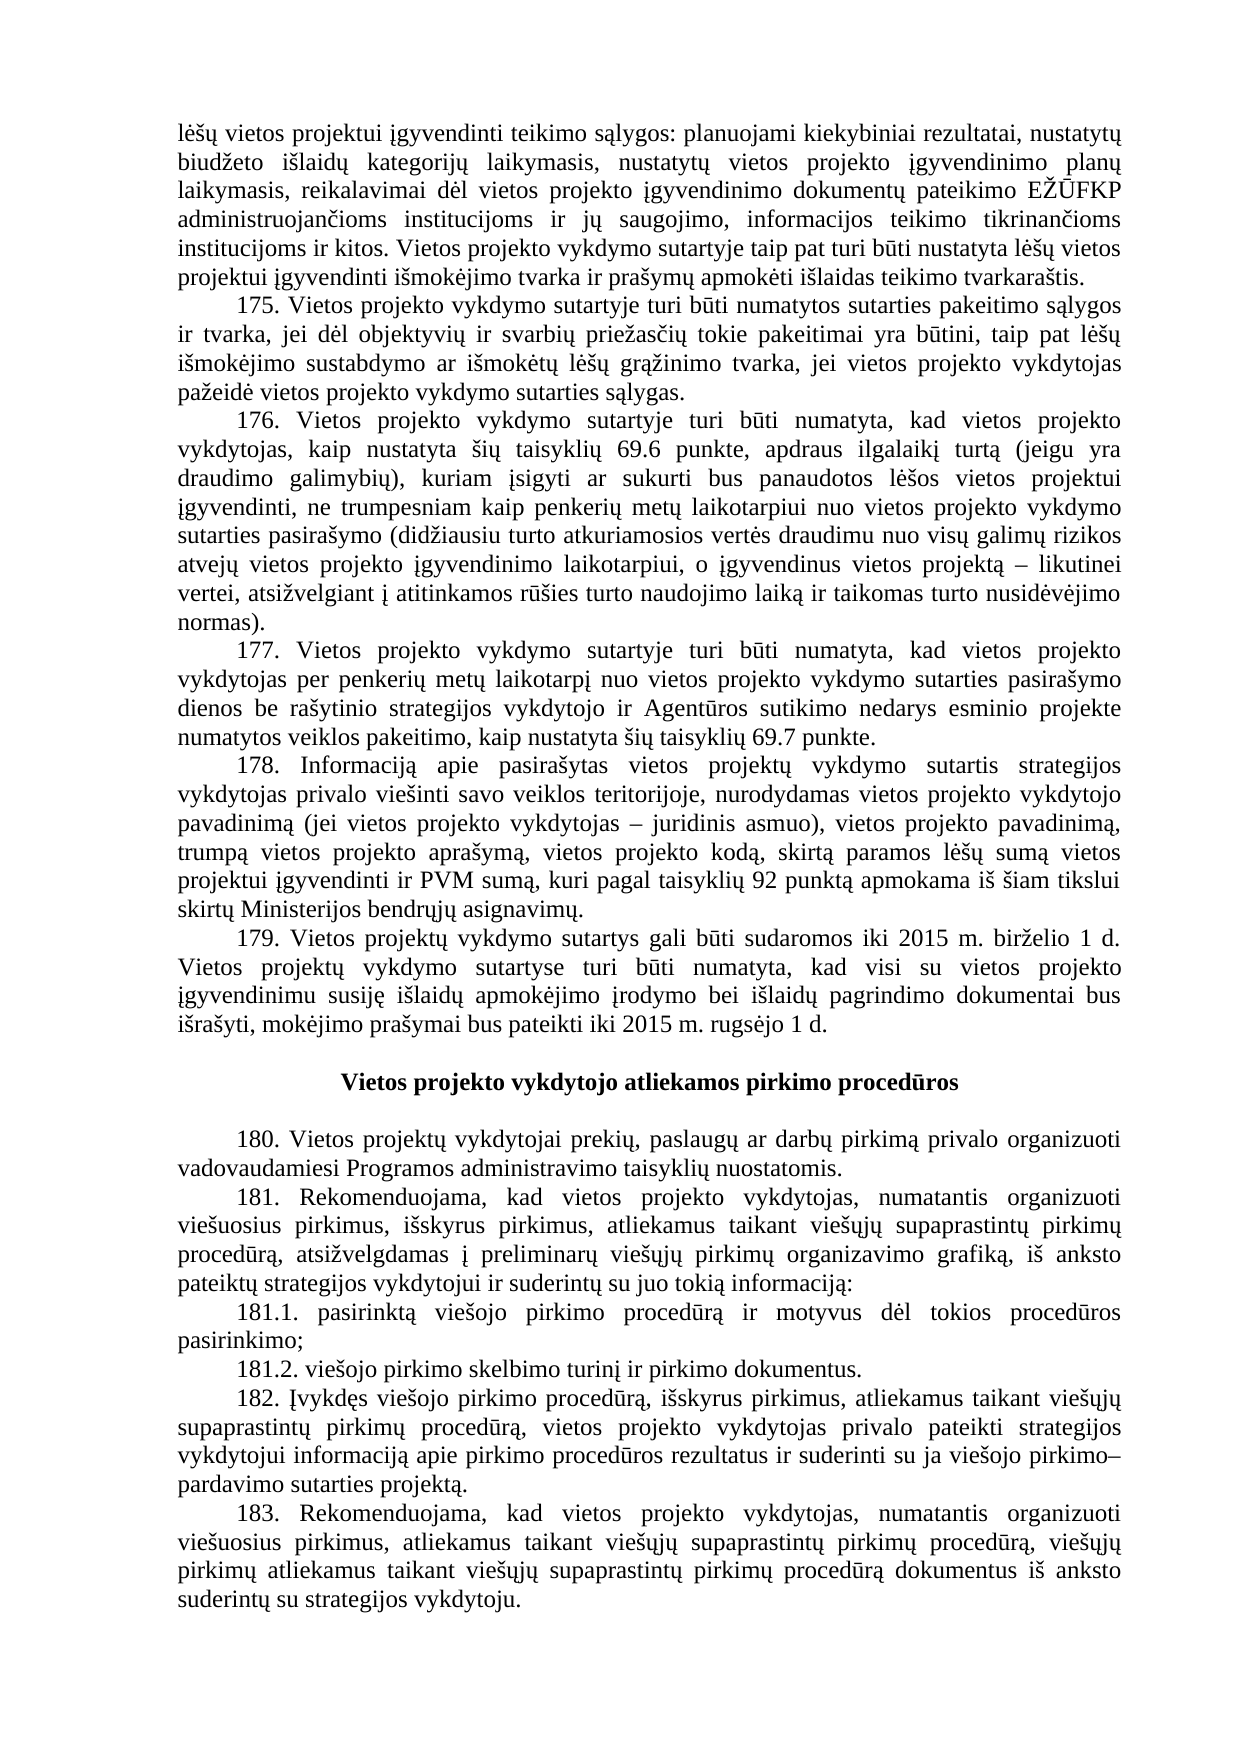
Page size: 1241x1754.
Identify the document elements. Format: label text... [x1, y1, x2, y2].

text 175. Vietos projekto vykdymo sutartyje turi būti numatytos sutarties pakeitimo sąlygos ir tvarka, jei dėl objektyvių ir svarbių priežasčių tokie pakeitimai yra būtini, taip pat lėšų išmokėjimo sustabdymo ar išmokėtų lėšų grąžinimo tvarka, jei vietos projekto vykdytojas pažeidė vietos projekto vykdymo sutarties sąlygas. [177, 291, 1122, 406]
text 179. Vietos projektų vykdymo sutartys gali būti sudaromos iki 2015 m. birželio 1 d. Vietos projektų vykdymo sutartyse turi būti numatyta, kad visi su vietos projekto įgyvendinimu susiję išlaidų apmokėjimo įrodymo bei išlaidų pagrindimo dokumentai bus išrašyti, mokėjimo prašymai bus pateikti iki 2015 m. rugsėjo 1 d. [177, 923, 1122, 1038]
text 177. Vietos projekto vykdymo sutartyje turi būti numatyta, kad vietos projekto vykdytojas per penkerių metų laikotarpį nuo vietos projekto vykdymo sutarties pasirašymo dienos be rašytinio strategijos vykdytojo ir Agentūros sutikimo nedarys esminio projekte numatytos veiklos pakeitimo, kaip nustatyta šių taisyklių 69.7 punkte. [177, 636, 1122, 751]
text 180. Vietos projektų vykdytojai prekių, paslaugų ar darbų pirkimą privalo organizuoti vadovaudamiesi Programos administravimo taisyklių nuostatomis. [177, 1124, 1122, 1182]
text 183. Rekomenduojama, kad vietos projekto vykdytojas, numatantis organizuoti viešuosius pirkimus, atliekamus taikant viešųjų supaprastintų pirkimų procedūrą, viešųjų pirkimų atliekamus taikant viešųjų supaprastintų pirkimų procedūrą dokumentus iš anksto suderintų su strategijos vykdytoju. [177, 1498, 1122, 1613]
text 181.1. pasirinktą viešojo pirkimo procedūrą ir motyvus dėl tokios procedūros pasirinkimo; [177, 1297, 1122, 1354]
text lėšų vietos projektui įgyvendinti teikimo sąlygos: planuojami kiekybiniai rezultatai, nustatytų biudžeto išlaidų kategorijų laikymasis, nustatytų vietos projekto įgyvendinimo planų laikymasis, reikalavimai dėl vietos projekto įgyvendinimo dokumentų pateikimo EŽŪFKP administruojančioms institucijoms ir jų saugojimo, informacijos teikimo tikrinančioms institucijoms ir kitos. Vietos projekto vykdymo sutartyje taip pat turi būti nustatyta lėšų vietos projektui įgyvendinti išmokėjimo tvarka ir prašymų apmokėti išlaidas teikimo tvarkaraštis. [177, 118, 1122, 291]
text 176. Vietos projekto vykdymo sutartyje turi būti numatyta, kad vietos projekto vykdytojas, kaip nustatyta šių taisyklių 69.6 punkte, apdraus ilgalaikį turtą (jeigu yra draudimo galimybių), kuriam įsigyti ar sukurti bus panaudotos lėšos vietos projektui įgyvendinti, ne trumpesniam kaip penkerių metų laikotarpiui nuo vietos projekto vykdymo sutarties pasirašymo (didžiausiu turto atkuriamosios vertės draudimu nuo visų galimų rizikos atvejų vietos projekto įgyvendinimo laikotarpiui, o įgyvendinus vietos projektą – likutinei vertei, atsižvelgiant į atitinkamos rūšies turto naudojimo laiką ir taikomas turto nusidėvėjimo normas). [177, 406, 1122, 636]
text 181. Rekomenduojama, kad vietos projekto vykdytojas, numatantis organizuoti viešuosius pirkimus, išskyrus pirkimus, atliekamus taikant viešųjų supaprastintų pirkimų procedūrą, atsižvelgdamas į preliminarų viešųjų pirkimų organizavimo grafiką, iš anksto pateiktų strategijos vykdytojui ir suderintų su juo tokią informaciją: [177, 1182, 1122, 1297]
text 178. Informaciją apie pasirašytas vietos projektų vykdymo sutartis strategijos vykdytojas privalo viešinti savo veiklos teritorijoje, nurodydamas vietos projekto vykdytojo pavadinimą (jei vietos projekto vykdytojas – juridinis asmuo), vietos projekto pavadinimą, trumpą vietos projekto aprašymą, vietos projekto kodą, skirtą paramos lėšų sumą vietos projektui įgyvendinti ir PVM sumą, kuri pagal taisyklių 92 punktą apmokama iš šiam tikslui skirtų Ministerijos bendrųjų asignavimų. [177, 751, 1122, 923]
text 181.2. viešojo pirkimo skelbimo turinį ir pirkimo dokumentus. [177, 1354, 1122, 1383]
text 182. Įvykdęs viešojo pirkimo procedūrą, išskyrus pirkimus, atliekamus taikant viešųjų supaprastintų pirkimų procedūrą, vietos projekto vykdytojas privalo pateikti strategijos vykdytojui informaciją apie pirkimo procedūros rezultatus ir suderinti su ja viešojo pirkimo–pardavimo sutarties projektą. [177, 1383, 1122, 1498]
text Vietos projekto vykdytojo atliekamos pirkimo procedūros [177, 1067, 1122, 1096]
